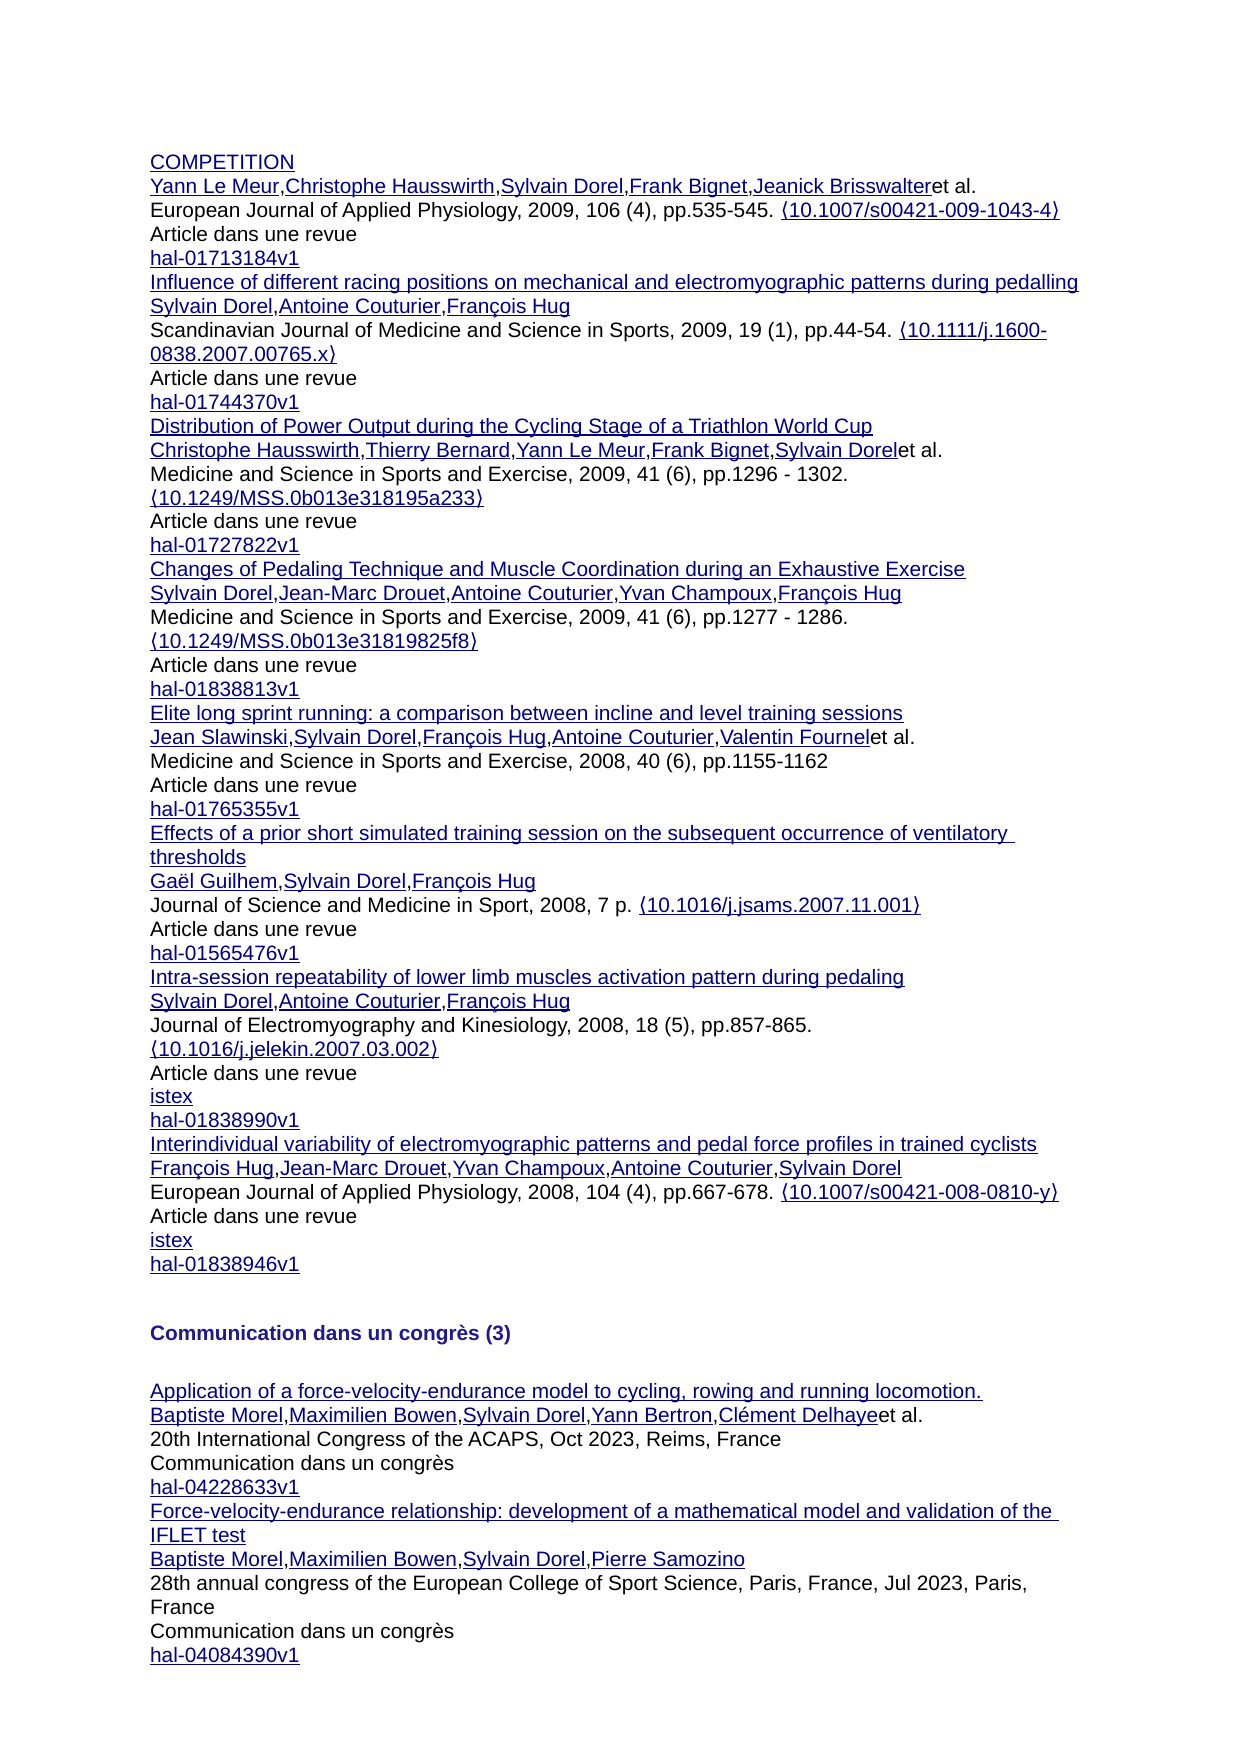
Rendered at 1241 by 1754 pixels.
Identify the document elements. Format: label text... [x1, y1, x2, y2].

table_cell Intra-session repeatability of lower limb muscles activation pattern during pedaling Sylvain Dorel,Antoine Couturier,François Hug Journal of Electromyography and Kinesiology, 2008, 18 (5), pp.857-865. ⟨10.1016/j.jelekin.2007.03.002⟩ Article dans une revue istex hal-01838990v1 [150, 965, 1090, 1132]
table_cell Force-velocity-endurance relationship: development of a mathematical model and validation of the IFLET test Baptiste Morel,Maximilien Bowen,Sylvain Dorel,Pierre Samozino 28th annual congress of the European College of Sport Science, Paris, France, Jul 2023, Paris, France Communication dans un congrès hal-04084390v1 [150, 1499, 1090, 1667]
table_cell Effects of a prior short simulated training session on the subsequent occurrence of ventilatory thresholds Gaël Guilhem,Sylvain Dorel,François Hug Journal of Science and Medicine in Sport, 2008, 7 p. ⟨10.1016/j.jsams.2007.11.001⟩ Article dans une revue hal-01565476v1 [150, 821, 1090, 964]
table_cell Elite long sprint running: a comparison between incline and level training sessions Jean Slawinski,Sylvain Dorel,François Hug,Antoine Couturier,Valentin Fournelet al. Medicine and Science in Sports and Exercise, 2008, 40 (6), pp.1155-1162 Article dans une revue hal-01765355v1 [150, 701, 1090, 821]
table_cell COMPETITION Yann Le Meur,Christophe Hausswirth,Sylvain Dorel,Frank Bignet,Jeanick Brisswalteret al. European Journal of Applied Physiology, 2009, 106 (4), pp.535-545. ⟨10.1007/s00421-009-1043-4⟩ Article dans une revue hal-01713184v1 [150, 150, 1090, 270]
table_cell Influence of different racing positions on mechanical and electromyographic patterns during pedalling Sylvain Dorel,Antoine Couturier,François Hug Scandinavian Journal of Medicine and Science in Sports, 2009, 19 (1), pp.44-54. ⟨10.1111/j.1600-0838.2007.00765.x⟩ Article dans une revue hal-01744370v1 [150, 270, 1090, 413]
table_cell Distribution of Power Output during the Cycling Stage of a Triathlon World Cup Christophe Hausswirth,Thierry Bernard,Yann Le Meur,Frank Bignet,Sylvain Dorelet al. Medicine and Science in Sports and Exercise, 2009, 41 (6), pp.1296 - 1302. ⟨10.1249/MSS.0b013e318195a233⟩ Article dans une revue hal-01727822v1 [150, 414, 1090, 557]
table_cell Interindividual variability of electromyographic patterns and pedal force profiles in trained cyclists François Hug,Jean-Marc Drouet,Yvan Champoux,Antoine Couturier,Sylvain Dorel European Journal of Applied Physiology, 2008, 104 (4), pp.667-678. ⟨10.1007/s00421-008-0810-y⟩ Article dans une revue istex hal-01838946v1 [150, 1132, 1090, 1276]
subtitle Communication dans un congrès (3) [150, 1321, 1090, 1345]
table_header Application of a force-velocity-endurance model to cycling, rowing and running locomotion. Baptiste Morel,Maximilien Bowen,Sylvain Dorel,Yann Bertron,Clément Delhayeet al. 20th International Congress of the ACAPS, Oct 2023, Reims, France Communication dans un congrès hal-04228633v1 [150, 1379, 1090, 1499]
table_cell Changes of Pedaling Technique and Muscle Coordination during an Exhaustive Exercise Sylvain Dorel,Jean-Marc Drouet,Antoine Couturier,Yvan Champoux,François Hug Medicine and Science in Sports and Exercise, 2009, 41 (6), pp.1277 - 1286. ⟨10.1249/MSS.0b013e31819825f8⟩ Article dans une revue hal-01838813v1 [150, 557, 1090, 701]
